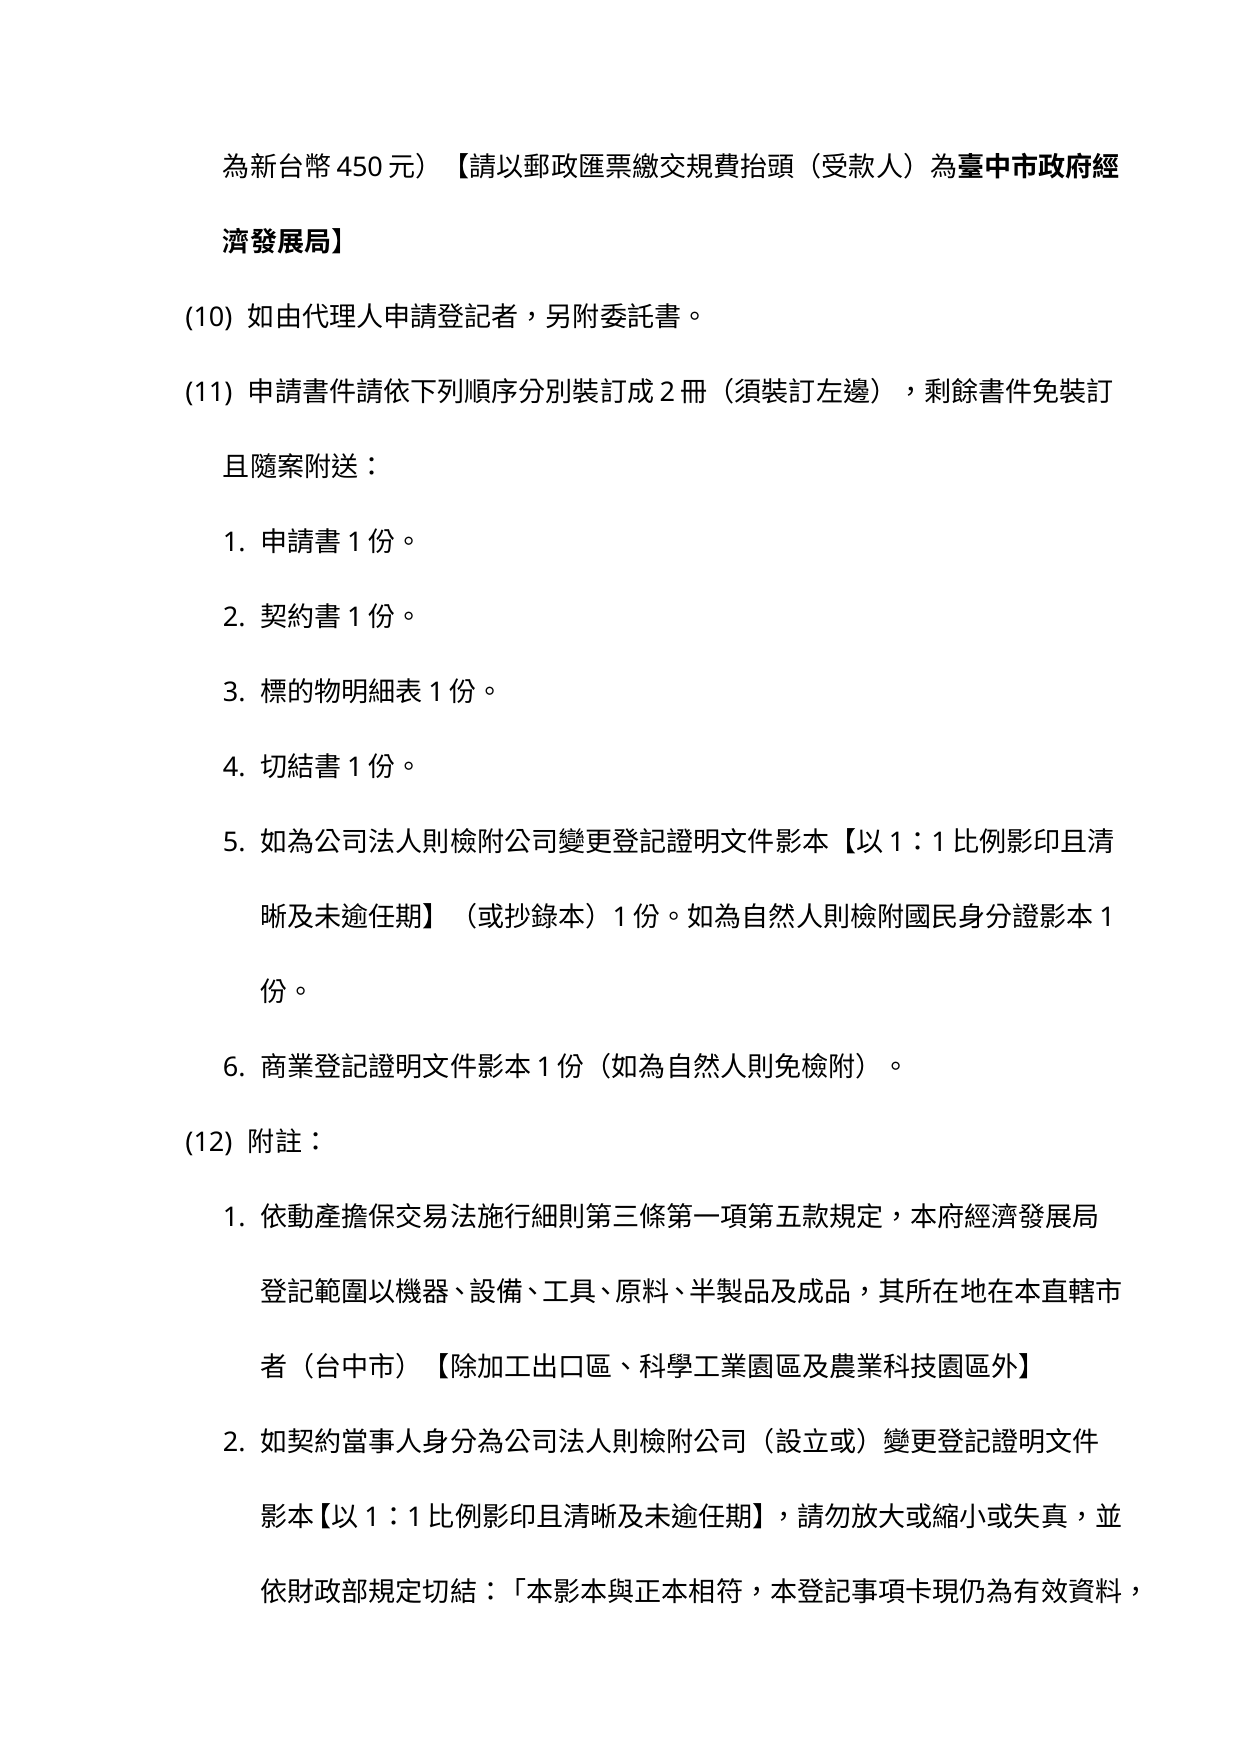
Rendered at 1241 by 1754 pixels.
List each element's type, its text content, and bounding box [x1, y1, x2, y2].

list 標的物明細表1份。 [223, 652, 1122, 727]
list 附註： [185, 1102, 1122, 1177]
list 如為公司法人則檢附公司變更登記證明文件影本【以1：1比例影印且清晰及未逾任期】（或抄錄本）1份。如為自然人則檢附國民身分證影本1份。 [223, 802, 1122, 1027]
list 如契約當事人身分為公司法人則檢附公司（設立或）變更登記證明文件影本【以1：1比例影印且清晰及未逾任期】，請勿放大或縮小或失真，並依財政部規定切結：「本影本與正本相符，本登記事項卡現仍為有效資料，如有不實，申請人願負法律上一切責任」並加蓋公司之及負責人印鑑章確認。 [223, 1402, 1122, 1627]
list 切結書1份。 [223, 727, 1122, 802]
list 契約書1份。 [223, 577, 1122, 652]
list 為新台幣450元）【請以郵政匯票繳交規費抬頭（受款人）為臺中市政府經濟發展局】 [185, 127, 1122, 277]
list 商業登記證明文件影本1份（如為自然人則免檢附）。 [223, 1027, 1122, 1102]
list 如由代理人申請登記者，另附委託書。 [185, 277, 1122, 352]
list 申請書1份。 [223, 502, 1122, 577]
list 依動產擔保交易法施行細則第三條第一項第五款規定，本府經濟發展局登記範圍以機器、設備、工具、原料、半製品及成品，其所在地在本直轄市者（台中市）【除加工出口區、科學工業園區及農業科技園區外】 [223, 1177, 1122, 1402]
list 申請書件請依下列順序分別裝訂成2冊（須裝訂左邊），剩餘書件免裝訂且隨案附送： [185, 352, 1122, 502]
